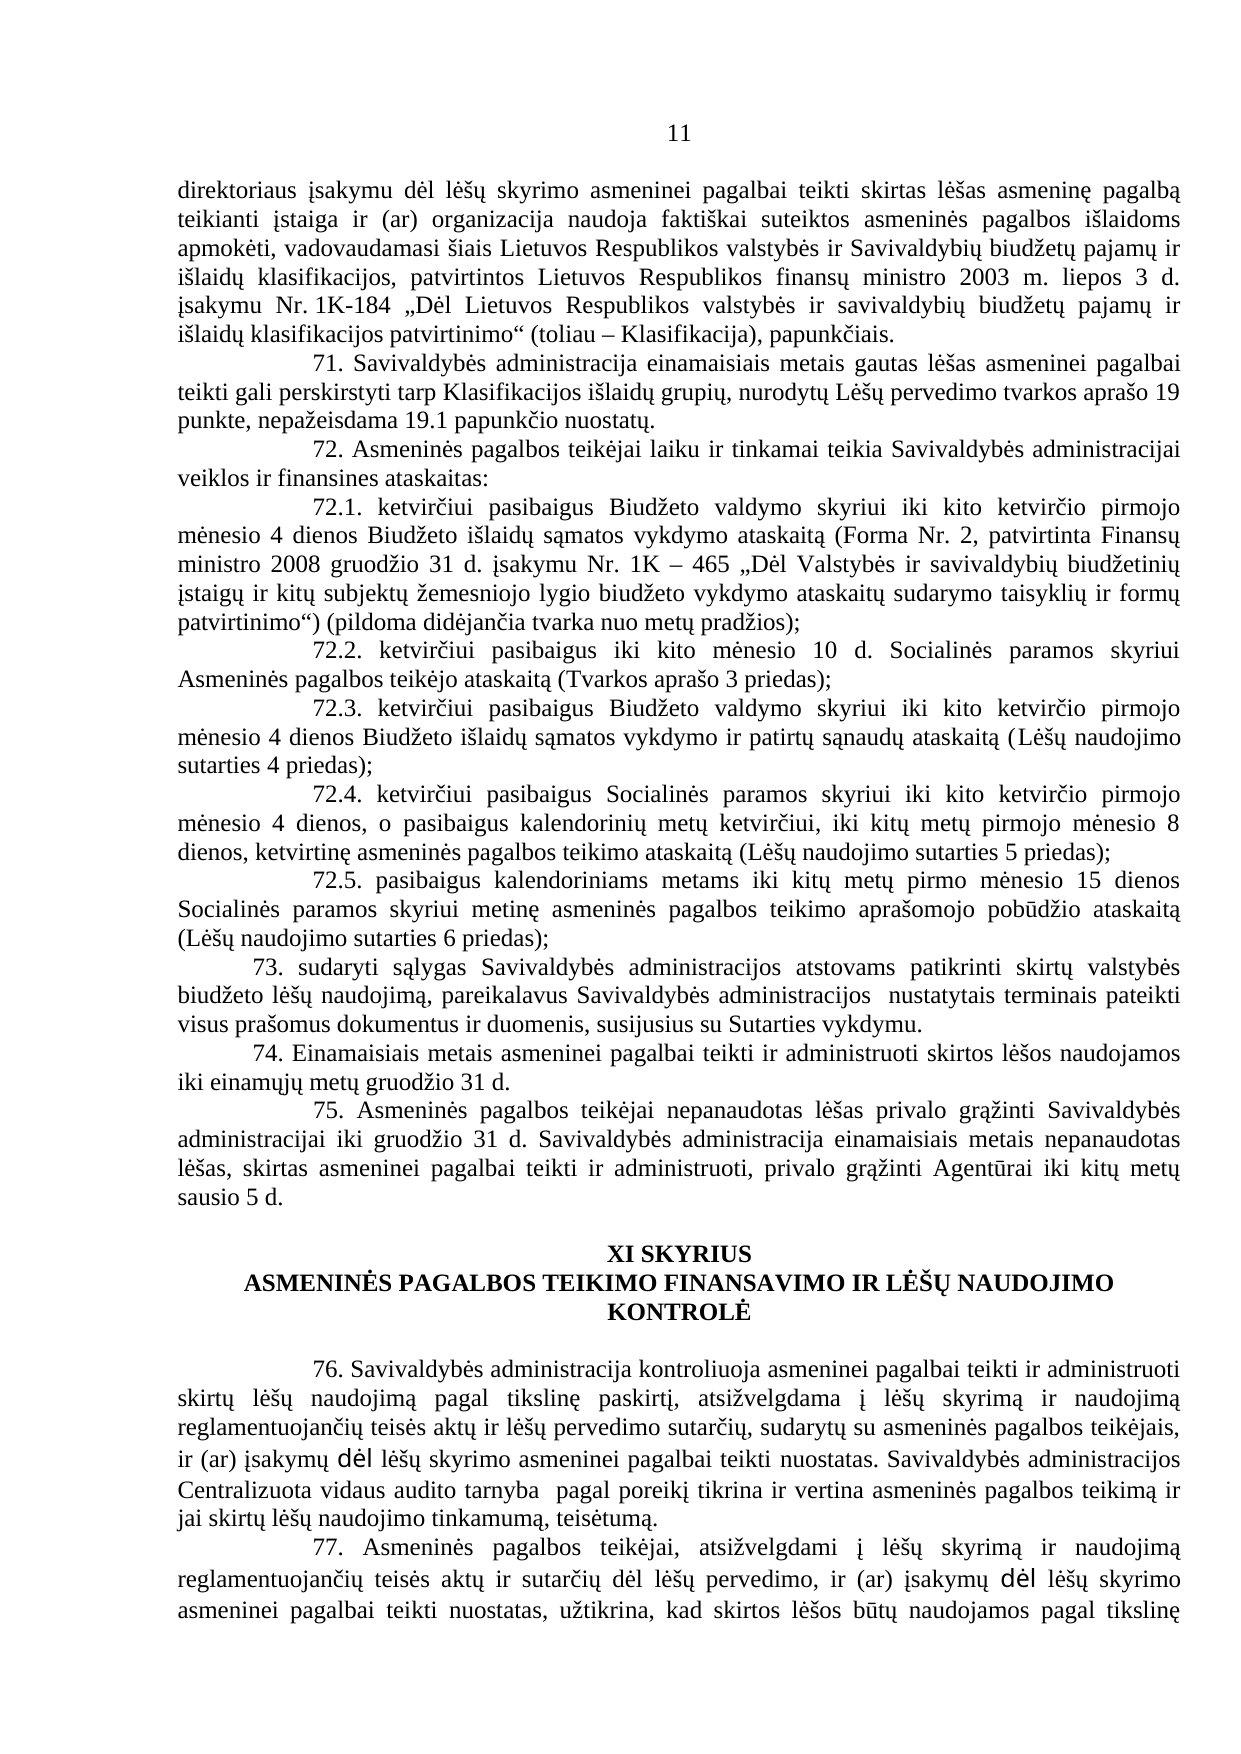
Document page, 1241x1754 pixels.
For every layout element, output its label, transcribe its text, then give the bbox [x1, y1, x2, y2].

text 74. Einamaisiais metais asmeninei pagalbai teikti ir administruoti skirtos lėšos naudojamos iki einamųjų metų gruodžio 31 d. [177, 1038, 1181, 1096]
text 72.5. pasibaigus kalendoriniams metams iki kitų metų pirmo mėnesio 15 dienos Socialinės paramos skyriui metinę asmeninės pagalbos teikimo aprašomojo pobūdžio ataskaitą (Lėšų naudojimo sutarties 6 priedas); [177, 866, 1181, 952]
text 72. Asmeninės pagalbos teikėjai laiku ir tinkamai teikia Savivaldybės administracijai veiklos ir finansines ataskaitas: [177, 434, 1181, 492]
text 77. Asmeninės pagalbos teikėjai, atsižvelgdami į lėšų skyrimą ir naudojimą reglamentuojančių teisės aktų ir sutarčių dėl lėšų pervedimo, ir (ar) įsakymų dėl lėšų skyrimo asmeninei pagalbai teikti nuostatas, užtikrina, kad skirtos lėšos būtų naudojamos pagal tikslinę [177, 1532, 1181, 1624]
text 72.2. ketvirčiui pasibaigus iki kito mėnesio 10 d. Socialinės paramos skyriui Asmeninės pagalbos teikėjo ataskaitą (Tvarkos aprašo 3 priedas); [177, 636, 1181, 693]
text 72.1. ketvirčiui pasibaigus Biudžeto valdymo skyriui iki kito ketvirčio pirmojo mėnesio 4 dienos Biudžeto išlaidų sąmatos vykdymo ataskaitą (Forma Nr. 2, patvirtinta Finansų ministro 2008 gruodžio 31 d. įsakymu Nr. 1K – 465 „Dėl Valstybės ir savivaldybių biudžetinių įstaigų ir kitų subjektų žemesniojo lygio biudžeto vykdymo ataskaitų sudarymo taisyklių ir formų patvirtinimo“) (pildoma didėjančia tvarka nuo metų pradžios); [177, 492, 1181, 636]
text ASMENINĖS PAGALBOS TEIKIMO FINANSAVIMO IR LĖŠŲ NAUDOJIMO KONTROLĖ [177, 1268, 1181, 1326]
text 76. Savivaldybės administracija kontroliuoja asmeninei pagalbai teikti ir administruoti skirtų lėšų naudojimą pagal tikslinę paskirtį, atsižvelgdama į lėšų skyrimą ir naudojimą reglamentuojančių teisės aktų ir lėšų pervedimo sutarčių, sudarytų su asmeninės pagalbos teikėjais, ir (ar) įsakymų dėl lėšų skyrimo asmeninei pagalbai teikti nuostatas. Savivaldybės administracijos Centralizuota vidaus audito tarnyba pagal poreikį tikrina ir vertina asmeninės pagalbos teikimą ir jai skirtų lėšų naudojimo tinkamumą, teisėtumą. [177, 1354, 1181, 1532]
text 71. Savivaldybės administracija einamaisiais metais gautas lėšas asmeninei pagalbai teikti gali perskirstyti tarp Klasifikacijos išlaidų grupių, nurodytų Lėšų pervedimo tvarkos aprašo 19 punkte, nepažeisdama 19.1 papunkčio nuostatų. [177, 348, 1181, 434]
text XI SKYRIUS [177, 1239, 1181, 1268]
text direktoriaus įsakymu dėl lėšų skyrimo asmeninei pagalbai teikti skirtas lėšas asmeninę pagalbą teikianti įstaiga ir (ar) organizacija naudoja faktiškai suteiktos asmeninės pagalbos išlaidoms apmokėti, vadovaudamasi šiais Lietuvos Respublikos valstybės ir Savivaldybių biudžetų pajamų ir išlaidų klasifikacijos, patvirtintos Lietuvos Respublikos finansų ministro 2003 m. liepos 3 d. įsakymu Nr. 1K-184 „Dėl Lietuvos Respublikos valstybės ir savivaldybių biudžetų pajamų ir išlaidų klasifikacijos patvirtinimo“ (toliau – Klasifikacija), papunkčiais. [177, 176, 1181, 348]
text 75. Asmeninės pagalbos teikėjai nepanaudotas lėšas privalo grąžinti Savivaldybės administracijai iki gruodžio 31 d. Savivaldybės administracija einamaisiais metais nepanaudotas lėšas, skirtas asmeninei pagalbai teikti ir administruoti, privalo grąžinti Agentūrai iki kitų metų sausio 5 d. [177, 1096, 1181, 1211]
text 72.4. ketvirčiui pasibaigus Socialinės paramos skyriui iki kito ketvirčio pirmojo mėnesio 4 dienos, o pasibaigus kalendorinių metų ketvirčiui, iki kitų metų pirmojo mėnesio 8 dienos, ketvirtinę asmeninės pagalbos teikimo ataskaitą (Lėšų naudojimo sutarties 5 priedas); [177, 779, 1181, 866]
text 72.3. ketvirčiui pasibaigus Biudžeto valdymo skyriui iki kito ketvirčio pirmojo mėnesio 4 dienos Biudžeto išlaidų sąmatos vykdymo ir patirtų sąnaudų ataskaitą (Lėšų naudojimo sutarties 4 priedas); [177, 693, 1181, 779]
text 73. sudaryti sąlygas Savivaldybės administracijos atstovams patikrinti skirtų valstybės biudžeto lėšų naudojimą, pareikalavus Savivaldybės administracijos nustatytais terminais pateikti visus prašomus dokumentus ir duomenis, susijusius su Sutarties vykdymu. [177, 952, 1181, 1038]
